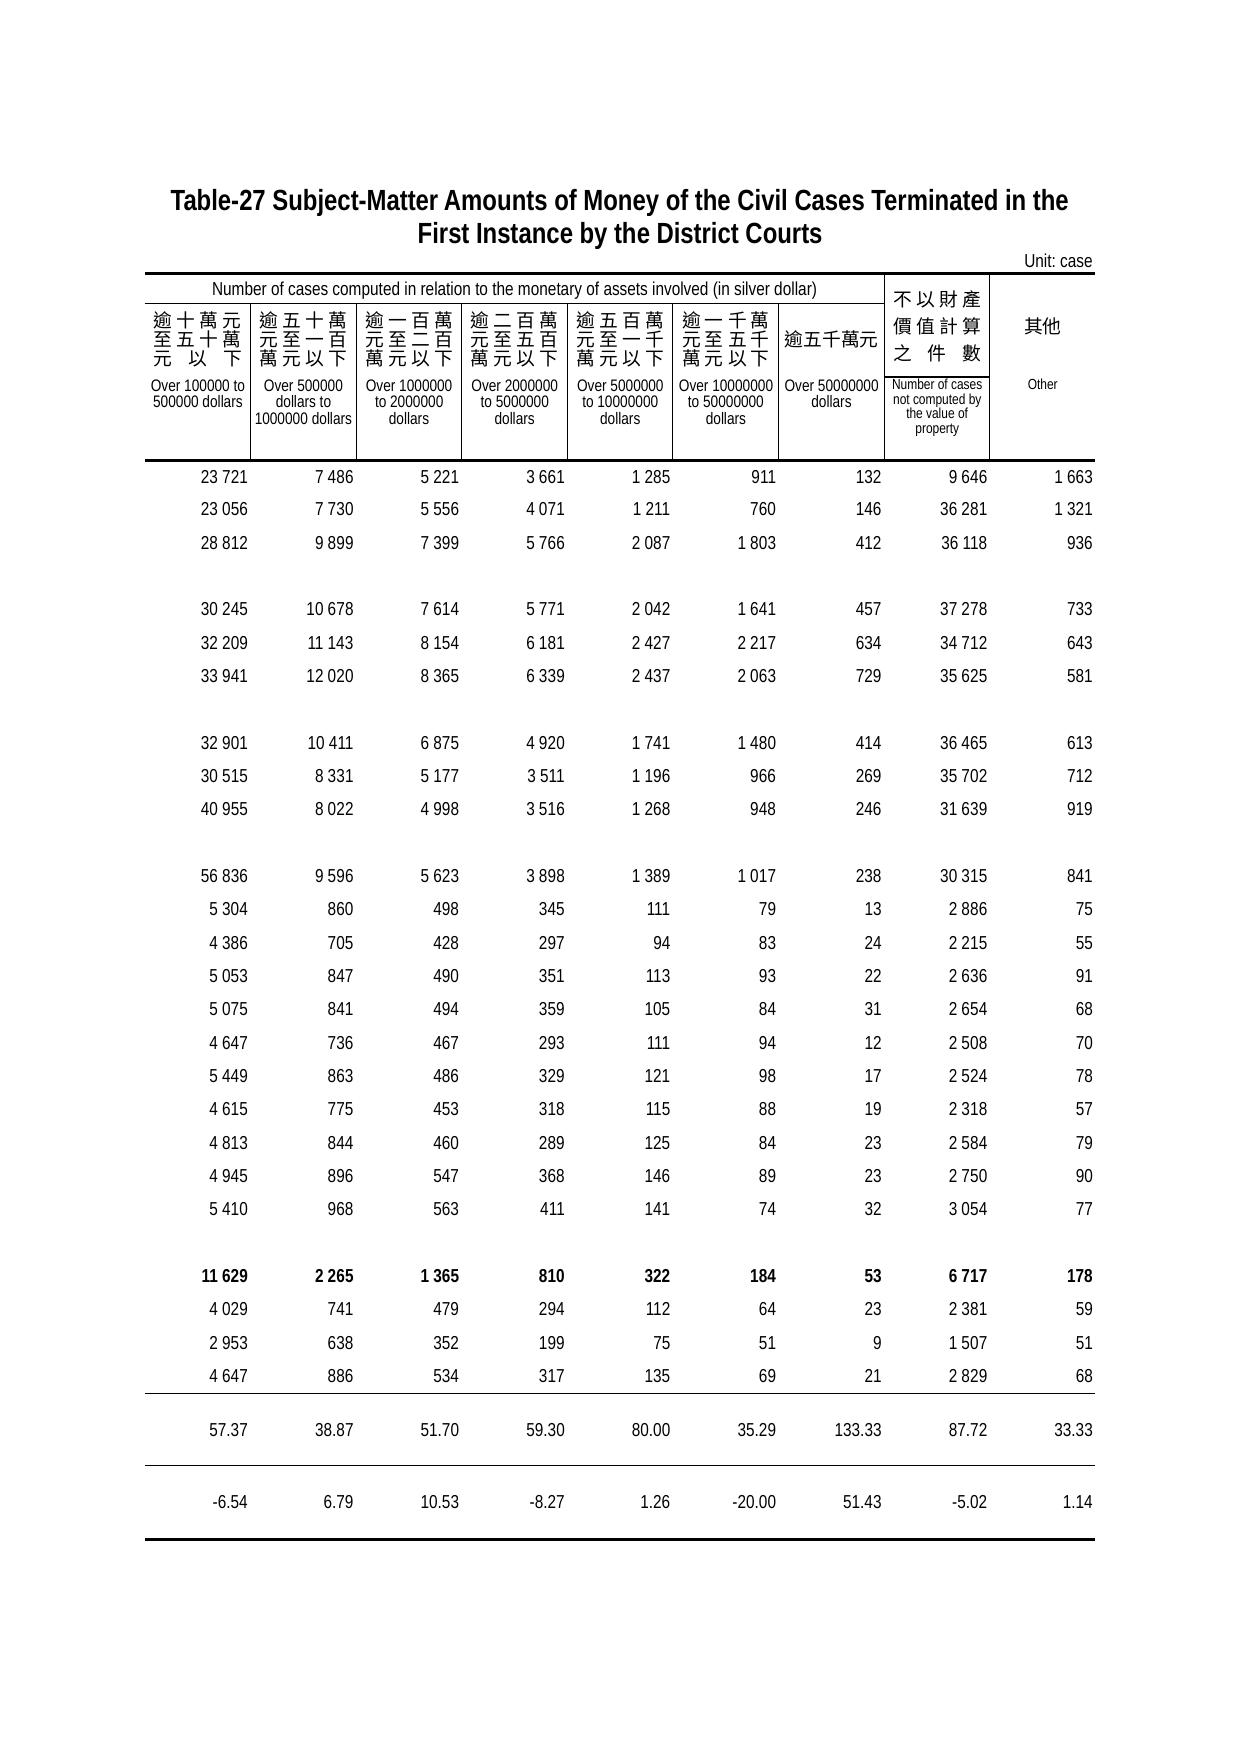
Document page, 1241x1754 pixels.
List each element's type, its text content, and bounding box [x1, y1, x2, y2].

table_cell -6.54 [145, 1466, 250, 1538]
table_cell 36 465 [884, 726, 990, 759]
table_cell 322 [567, 1259, 673, 1292]
table_cell [356, 826, 462, 859]
table_cell 2 829 [884, 1359, 990, 1392]
table_cell 94 [567, 926, 673, 959]
table_cell 359 [462, 993, 567, 1026]
table_cell 79 [990, 1126, 1095, 1159]
table_cell 35.29 [673, 1394, 778, 1465]
table_cell Number of cases not computed by the value of property [885, 378, 989, 459]
table_cell 35 625 [884, 659, 990, 692]
table_cell 2 381 [884, 1293, 990, 1326]
table_cell 57.37 [145, 1394, 250, 1465]
table_cell [145, 826, 250, 859]
table_cell 87.72 [884, 1394, 990, 1465]
table_cell 968 [250, 1193, 356, 1226]
table_cell 1 211 [567, 493, 673, 526]
table_header 其他 [990, 275, 1095, 376]
table_cell 111 [567, 893, 673, 926]
table_cell 841 [990, 859, 1095, 892]
table_cell 4 945 [145, 1159, 250, 1192]
table_cell 4 386 [145, 926, 250, 959]
table_cell 847 [250, 959, 356, 992]
table_cell 121 [567, 1059, 673, 1092]
table_cell [884, 559, 990, 592]
text Unit: case [148, 250, 1092, 272]
table_cell 2 508 [884, 1026, 990, 1059]
table_cell 2 636 [884, 959, 990, 992]
table_cell 460 [356, 1126, 462, 1159]
table_cell [567, 559, 673, 592]
table_cell 6 339 [462, 659, 567, 692]
table_cell 7 399 [356, 526, 462, 559]
table_cell 36 281 [884, 493, 990, 526]
table_cell 88 [673, 1093, 778, 1126]
table_cell 112 [567, 1293, 673, 1326]
table_cell 5 623 [356, 859, 462, 892]
table_cell 741 [250, 1293, 356, 1326]
table_cell 293 [462, 1026, 567, 1059]
table_cell 4 071 [462, 493, 567, 526]
table_cell 11 629 [145, 1259, 250, 1292]
table_cell 5 449 [145, 1059, 250, 1092]
table_cell 146 [779, 493, 884, 526]
table_cell 479 [356, 1293, 462, 1326]
table_cell 1 017 [673, 859, 778, 892]
table_cell 59 [990, 1293, 1095, 1326]
table_cell 1 321 [990, 493, 1095, 526]
table_cell 2 042 [567, 593, 673, 626]
table_cell 57 [990, 1093, 1095, 1126]
table_cell [145, 693, 250, 726]
table_cell 486 [356, 1059, 462, 1092]
table_cell 84 [673, 1126, 778, 1159]
table_cell 9 646 [884, 462, 990, 492]
table_cell 51.43 [779, 1466, 884, 1538]
table_cell 105 [567, 993, 673, 1026]
table_cell 32 [779, 1193, 884, 1226]
table_cell 93 [673, 959, 778, 992]
table_cell 581 [990, 659, 1095, 692]
table_cell 22 [779, 959, 884, 992]
table_header 不以財產 價值計算 之件數 [885, 275, 989, 376]
table_cell Over 500000 dollars to 1000000 dollars [251, 376, 356, 459]
table_cell 1 389 [567, 859, 673, 892]
table_cell 4 998 [356, 793, 462, 826]
table_cell [673, 826, 778, 859]
table_cell 3 661 [462, 462, 567, 492]
table_cell 1 196 [567, 759, 673, 792]
table_cell 613 [990, 726, 1095, 759]
table_cell 736 [250, 1026, 356, 1059]
table_cell 10 411 [250, 726, 356, 759]
table_cell [567, 826, 673, 859]
table_cell 563 [356, 1193, 462, 1226]
table_cell 7 730 [250, 493, 356, 526]
table_cell 21 [779, 1359, 884, 1392]
table_cell 83 [673, 926, 778, 959]
table_cell 199 [462, 1326, 567, 1359]
table_cell 59.30 [462, 1394, 567, 1465]
table_cell 逾五千萬元 [779, 304, 884, 376]
table_cell -5.02 [884, 1466, 990, 1538]
table_cell 2 265 [250, 1259, 356, 1292]
table_cell 733 [990, 593, 1095, 626]
table_cell 8 331 [250, 759, 356, 792]
table_cell 2 953 [145, 1326, 250, 1359]
table_cell 317 [462, 1359, 567, 1392]
table_cell 810 [462, 1259, 567, 1292]
table_cell 40 955 [145, 793, 250, 826]
table_cell 135 [567, 1359, 673, 1392]
table_cell 1 663 [990, 462, 1095, 492]
table_cell 75 [567, 1326, 673, 1359]
table_cell 23 721 [145, 462, 250, 492]
table_cell 2 427 [567, 626, 673, 659]
table_cell 428 [356, 926, 462, 959]
table_cell 51 [990, 1326, 1095, 1359]
table_cell 896 [250, 1159, 356, 1192]
table_cell [462, 1226, 567, 1259]
table_cell 547 [356, 1159, 462, 1192]
table_cell 8 154 [356, 626, 462, 659]
table_cell 329 [462, 1059, 567, 1092]
table_cell [462, 693, 567, 726]
table_cell 12 [779, 1026, 884, 1059]
table_cell 逾二百萬 元至五百 萬元以下 [462, 304, 567, 376]
table_cell 5 177 [356, 759, 462, 792]
table_cell 23 056 [145, 493, 250, 526]
table_cell [250, 1226, 356, 1259]
table_cell 2 886 [884, 893, 990, 926]
table_cell 69 [673, 1359, 778, 1392]
table_cell [779, 559, 884, 592]
table_cell 1 741 [567, 726, 673, 759]
table_cell 414 [779, 726, 884, 759]
table_cell [779, 693, 884, 726]
table_cell 133.33 [779, 1394, 884, 1465]
table_cell -8.27 [462, 1466, 567, 1538]
table_cell 4 647 [145, 1026, 250, 1059]
table_cell [673, 1226, 778, 1259]
table_cell 6.79 [250, 1466, 356, 1538]
table_cell 966 [673, 759, 778, 792]
table_cell 37 278 [884, 593, 990, 626]
table_cell 2 654 [884, 993, 990, 1026]
table_cell 31 639 [884, 793, 990, 826]
table_cell 705 [250, 926, 356, 959]
table_cell 80.00 [567, 1394, 673, 1465]
table_cell 6 181 [462, 626, 567, 659]
table_cell 490 [356, 959, 462, 992]
table_cell 94 [673, 1026, 778, 1059]
table_cell 412 [779, 526, 884, 559]
table_cell -20.00 [673, 1466, 778, 1538]
table_cell 289 [462, 1126, 567, 1159]
table_cell 51 [673, 1326, 778, 1359]
table_cell 逾五十萬 元至一百 萬元以下 [251, 304, 356, 376]
table_cell 841 [250, 993, 356, 1026]
table_cell 36 118 [884, 526, 990, 559]
table_cell 78 [990, 1059, 1095, 1092]
table_cell 11 143 [250, 626, 356, 659]
table_cell 760 [673, 493, 778, 526]
table_cell 23 [779, 1126, 884, 1159]
table_cell 638 [250, 1326, 356, 1359]
table_cell 132 [779, 462, 884, 492]
table_cell 55 [990, 926, 1095, 959]
table_cell 28 812 [145, 526, 250, 559]
table_cell 34 712 [884, 626, 990, 659]
table_cell 863 [250, 1059, 356, 1092]
table_cell 712 [990, 759, 1095, 792]
table_cell 5 410 [145, 1193, 250, 1226]
table_cell 5 304 [145, 893, 250, 926]
table_cell 33 941 [145, 659, 250, 692]
table_cell 1 641 [673, 593, 778, 626]
table_cell 5 556 [356, 493, 462, 526]
table_cell 30 515 [145, 759, 250, 792]
table_cell [567, 693, 673, 726]
table_cell 141 [567, 1193, 673, 1226]
table_cell 911 [673, 462, 778, 492]
table_cell 860 [250, 893, 356, 926]
table_cell 70 [990, 1026, 1095, 1059]
table_cell 8 365 [356, 659, 462, 692]
table_cell 5 053 [145, 959, 250, 992]
table_cell 351 [462, 959, 567, 992]
table_cell 12 020 [250, 659, 356, 692]
table_cell 919 [990, 793, 1095, 826]
table_cell 1.26 [567, 1466, 673, 1538]
table_cell 3 054 [884, 1193, 990, 1226]
table_cell 32 901 [145, 726, 250, 759]
table_cell [145, 1226, 250, 1259]
table_cell 2 524 [884, 1059, 990, 1092]
table_cell 逾一百萬 元至二百 萬元以下 [357, 304, 461, 376]
table_cell [462, 826, 567, 859]
table_cell [567, 1226, 673, 1259]
table_cell [990, 826, 1095, 859]
table_cell [884, 826, 990, 859]
table_cell 24 [779, 926, 884, 959]
table_cell 936 [990, 526, 1095, 559]
table_cell 3 898 [462, 859, 567, 892]
table_cell 3 511 [462, 759, 567, 792]
table_cell [250, 559, 356, 592]
table_cell 345 [462, 893, 567, 926]
table_cell 2 750 [884, 1159, 990, 1192]
table_cell 38.87 [250, 1394, 356, 1465]
table_cell Over 2000000 to 5000000 dollars [462, 376, 567, 459]
table_cell 逾一千萬 元至五千 萬元以下 [673, 304, 778, 376]
table_cell 1 507 [884, 1326, 990, 1359]
table_cell 844 [250, 1126, 356, 1159]
table_cell Over 10000000 to 50000000 dollars [673, 376, 778, 459]
table_cell 352 [356, 1326, 462, 1359]
table_cell [356, 559, 462, 592]
table_cell 35 702 [884, 759, 990, 792]
table_cell 91 [990, 959, 1095, 992]
table_cell 4 813 [145, 1126, 250, 1159]
table_cell 643 [990, 626, 1095, 659]
table_cell 886 [250, 1359, 356, 1392]
table_cell 98 [673, 1059, 778, 1092]
table_cell 7 486 [250, 462, 356, 492]
table_cell 68 [990, 1359, 1095, 1392]
table_cell 1 365 [356, 1259, 462, 1292]
table_cell 23 [779, 1159, 884, 1192]
table_cell 1 803 [673, 526, 778, 559]
table_cell 4 647 [145, 1359, 250, 1392]
table_cell 6 875 [356, 726, 462, 759]
table_cell 1 480 [673, 726, 778, 759]
table_cell 79 [673, 893, 778, 926]
table_cell Over 50000000 dollars [779, 376, 884, 459]
table_cell [356, 1226, 462, 1259]
table_cell [990, 1226, 1095, 1259]
table_cell 逾五百萬 元至一千 萬元以下 [568, 304, 672, 376]
table_cell 184 [673, 1259, 778, 1292]
table_cell 238 [779, 859, 884, 892]
table_cell 1.14 [990, 1466, 1095, 1538]
table_cell 269 [779, 759, 884, 792]
table_cell 294 [462, 1293, 567, 1326]
table_cell 2 215 [884, 926, 990, 959]
table_cell 534 [356, 1359, 462, 1392]
table_cell 74 [673, 1193, 778, 1226]
table_cell 30 245 [145, 593, 250, 626]
table_cell [673, 559, 778, 592]
table_cell 2 318 [884, 1093, 990, 1126]
table_cell 2 217 [673, 626, 778, 659]
table_cell [779, 826, 884, 859]
table_cell 178 [990, 1259, 1095, 1292]
table_cell Other [990, 376, 1095, 459]
table_cell 634 [779, 626, 884, 659]
table_cell 2 063 [673, 659, 778, 692]
table_cell 10 678 [250, 593, 356, 626]
table_cell [462, 559, 567, 592]
table_cell 948 [673, 793, 778, 826]
table_cell [250, 693, 356, 726]
table_cell Over 100000 to 500000 dollars [145, 376, 250, 459]
table_cell [990, 559, 1095, 592]
table_cell 4 029 [145, 1293, 250, 1326]
table_cell 457 [779, 593, 884, 626]
table_cell 368 [462, 1159, 567, 1192]
table_cell [356, 693, 462, 726]
table_cell 84 [673, 993, 778, 1026]
table_cell [673, 693, 778, 726]
table_cell 498 [356, 893, 462, 926]
table_cell 5 075 [145, 993, 250, 1026]
table_cell 53 [779, 1259, 884, 1292]
table_cell 8 022 [250, 793, 356, 826]
table_cell 75 [990, 893, 1095, 926]
table_cell 23 [779, 1293, 884, 1326]
table_cell 3 516 [462, 793, 567, 826]
table_cell 33.33 [990, 1394, 1095, 1465]
table_cell [990, 693, 1095, 726]
table_cell 7 614 [356, 593, 462, 626]
table_cell 453 [356, 1093, 462, 1126]
table_cell 146 [567, 1159, 673, 1192]
table_cell 246 [779, 793, 884, 826]
table_cell 1 285 [567, 462, 673, 492]
table_cell 775 [250, 1093, 356, 1126]
table_cell 297 [462, 926, 567, 959]
table_cell 5 771 [462, 593, 567, 626]
table_cell [779, 1226, 884, 1259]
table_cell 19 [779, 1093, 884, 1126]
table_cell 113 [567, 959, 673, 992]
table_cell Over 1000000 to 2000000 dollars [357, 376, 461, 459]
table_cell [884, 693, 990, 726]
table_cell 2 087 [567, 526, 673, 559]
table_cell 90 [990, 1159, 1095, 1192]
table_cell 5 766 [462, 526, 567, 559]
table_cell 729 [779, 659, 884, 692]
table_cell 2 584 [884, 1126, 990, 1159]
table_cell Over 5000000 to 10000000 dollars [568, 376, 672, 459]
table_header Number of cases computed in relation to the monetary of assets involved (in silver dollar) [145, 275, 884, 303]
table_cell 9 [779, 1326, 884, 1359]
table_cell 64 [673, 1293, 778, 1326]
table_cell [250, 826, 356, 859]
table_cell 30 315 [884, 859, 990, 892]
table_cell 1 268 [567, 793, 673, 826]
table_cell 13 [779, 893, 884, 926]
table_cell 77 [990, 1193, 1095, 1226]
table_cell 51.70 [356, 1394, 462, 1465]
table_cell 逾十萬元 至五十萬 元以下 [145, 304, 250, 376]
text Table-27 Subject-Matter Amounts of Money of the Civil Cases Terminated in the First Instance by the District Courts [148, 183, 1092, 250]
table_cell 31 [779, 993, 884, 1026]
table_cell 411 [462, 1193, 567, 1226]
table_cell 111 [567, 1026, 673, 1059]
table_cell 10.53 [356, 1466, 462, 1538]
table_cell 9 596 [250, 859, 356, 892]
table_cell 4 920 [462, 726, 567, 759]
table_cell 56 836 [145, 859, 250, 892]
table_cell [145, 559, 250, 592]
table_cell 125 [567, 1126, 673, 1159]
table_cell 5 221 [356, 462, 462, 492]
table_cell 2 437 [567, 659, 673, 692]
table_cell 4 615 [145, 1093, 250, 1126]
table_cell 318 [462, 1093, 567, 1126]
table_cell 68 [990, 993, 1095, 1026]
table_cell [884, 1226, 990, 1259]
table_cell 115 [567, 1093, 673, 1126]
table_cell 6 717 [884, 1259, 990, 1292]
table_cell 32 209 [145, 626, 250, 659]
table_cell 9 899 [250, 526, 356, 559]
table_cell 89 [673, 1159, 778, 1192]
table_cell 17 [779, 1059, 884, 1092]
table_cell 494 [356, 993, 462, 1026]
table_cell 467 [356, 1026, 462, 1059]
